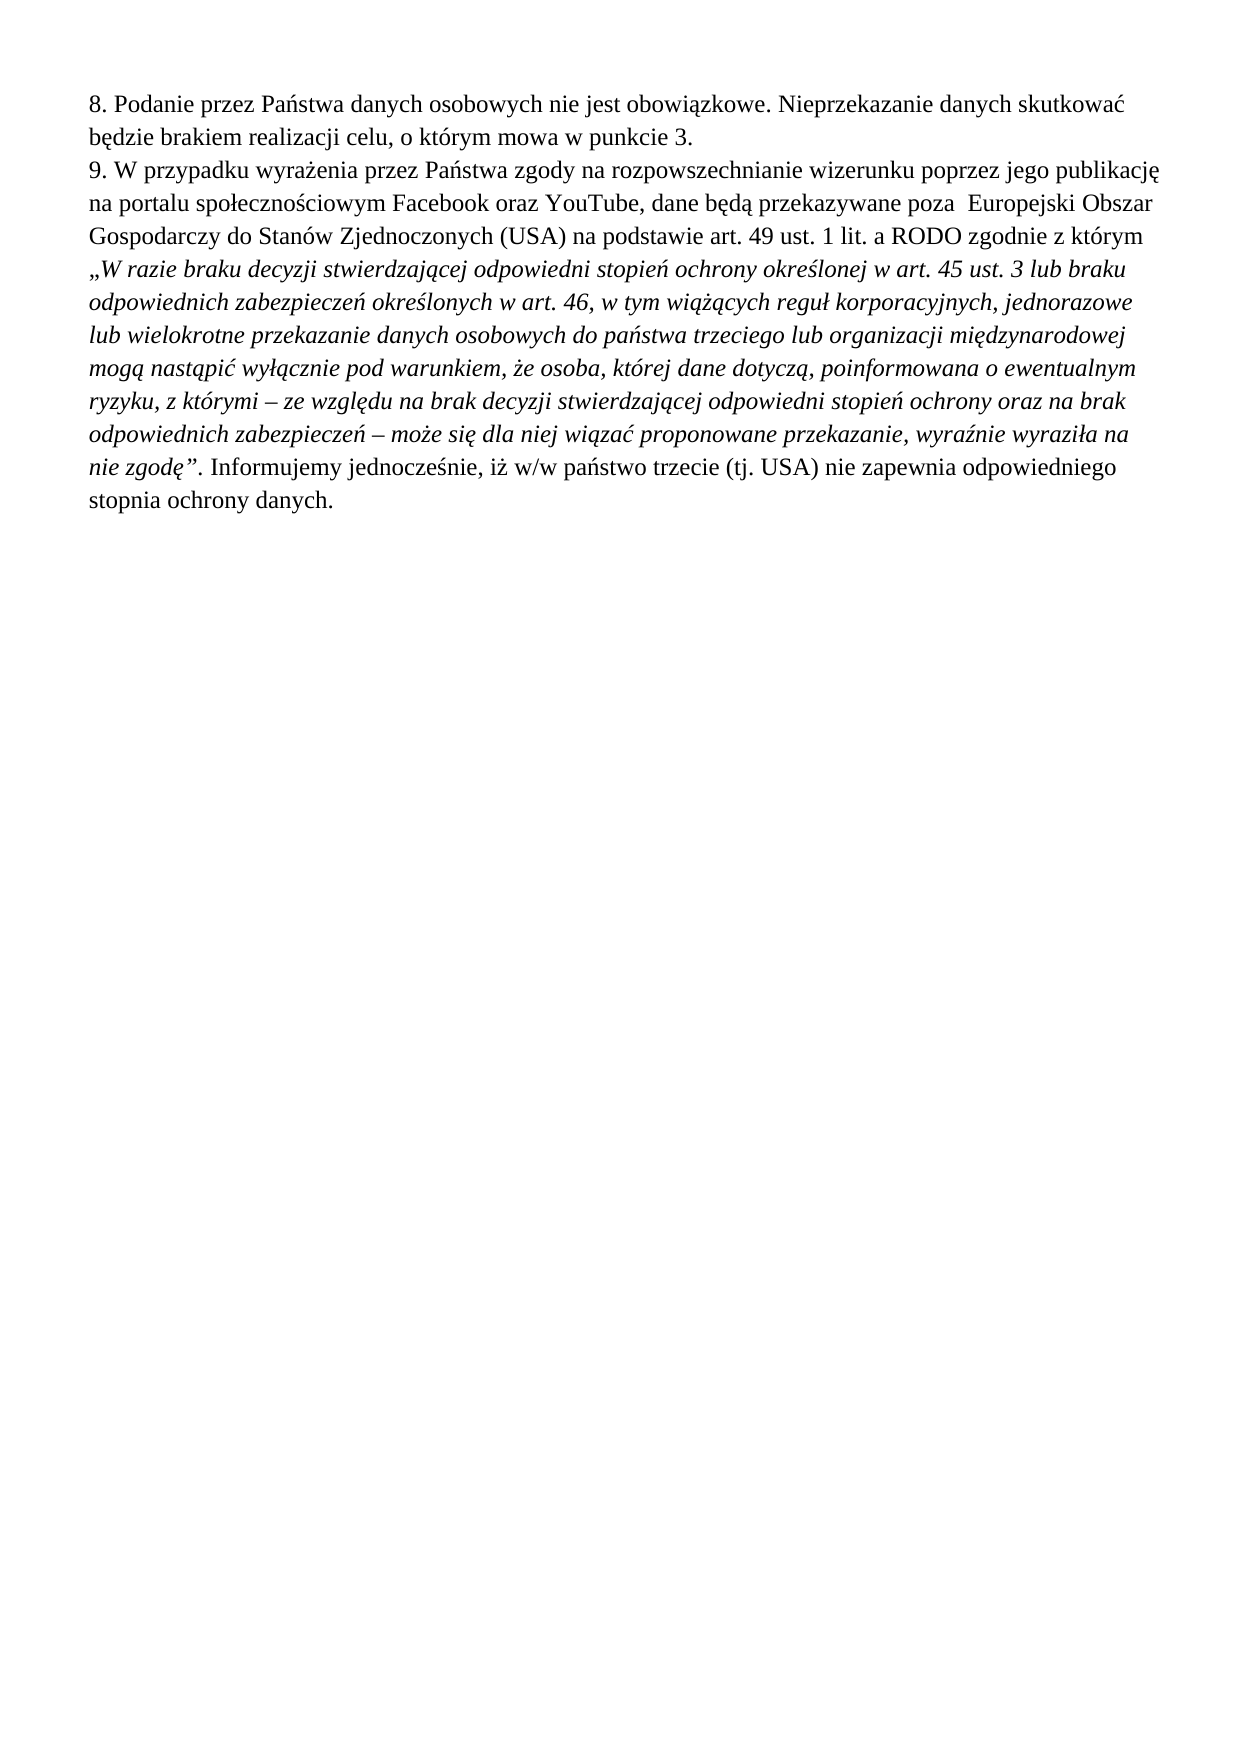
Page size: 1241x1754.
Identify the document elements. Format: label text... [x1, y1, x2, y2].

text 8. Podanie przez Państwa danych osobowych nie jest obowiązkowe. Nieprzekazanie danych skutkować będzie brakiem realizacji celu, o którym mowa w punkcie 3. 9. W przypadku wyrażenia przez Państwa zgody na rozpowszechnianie wizerunku poprzez jego publikację na portalu społecznościowym Facebook oraz YouTube, dane będą przekazywane poza Europejski Obszar Gospodarczy do Stanów Zjednoczonych (USA) na podstawie art. 49 ust. 1 lit. a RODO zgodnie z którym „W razie braku decyzji stwierdzającej odpowiedni stopień ochrony określonej w art. 45 ust. 3 lub braku odpowiednich zabezpieczeń określonych w art. 46, w tym wiążących reguł korporacyjnych, jednorazowe lub wielokrotne przekazanie danych osobowych do państwa trzeciego lub organizacji międzynarodowej mogą nastąpić wyłącznie pod warunkiem, że osoba, której dane dotyczą, poinformowana o ewentualnym ryzyku, z którymi – ze względu na brak decyzji stwierdzającej odpowiedni stopień ochrony oraz na brak odpowiednich zabezpieczeń – może się dla niej wiązać proponowane przekazanie, wyraźnie wyraziła na nie zgodę”. Informujemy jednocześnie, iż w/w państwo trzecie (tj. USA) nie zapewnia odpowiedniego stopnia ochrony danych. [89, 89, 1167, 514]
